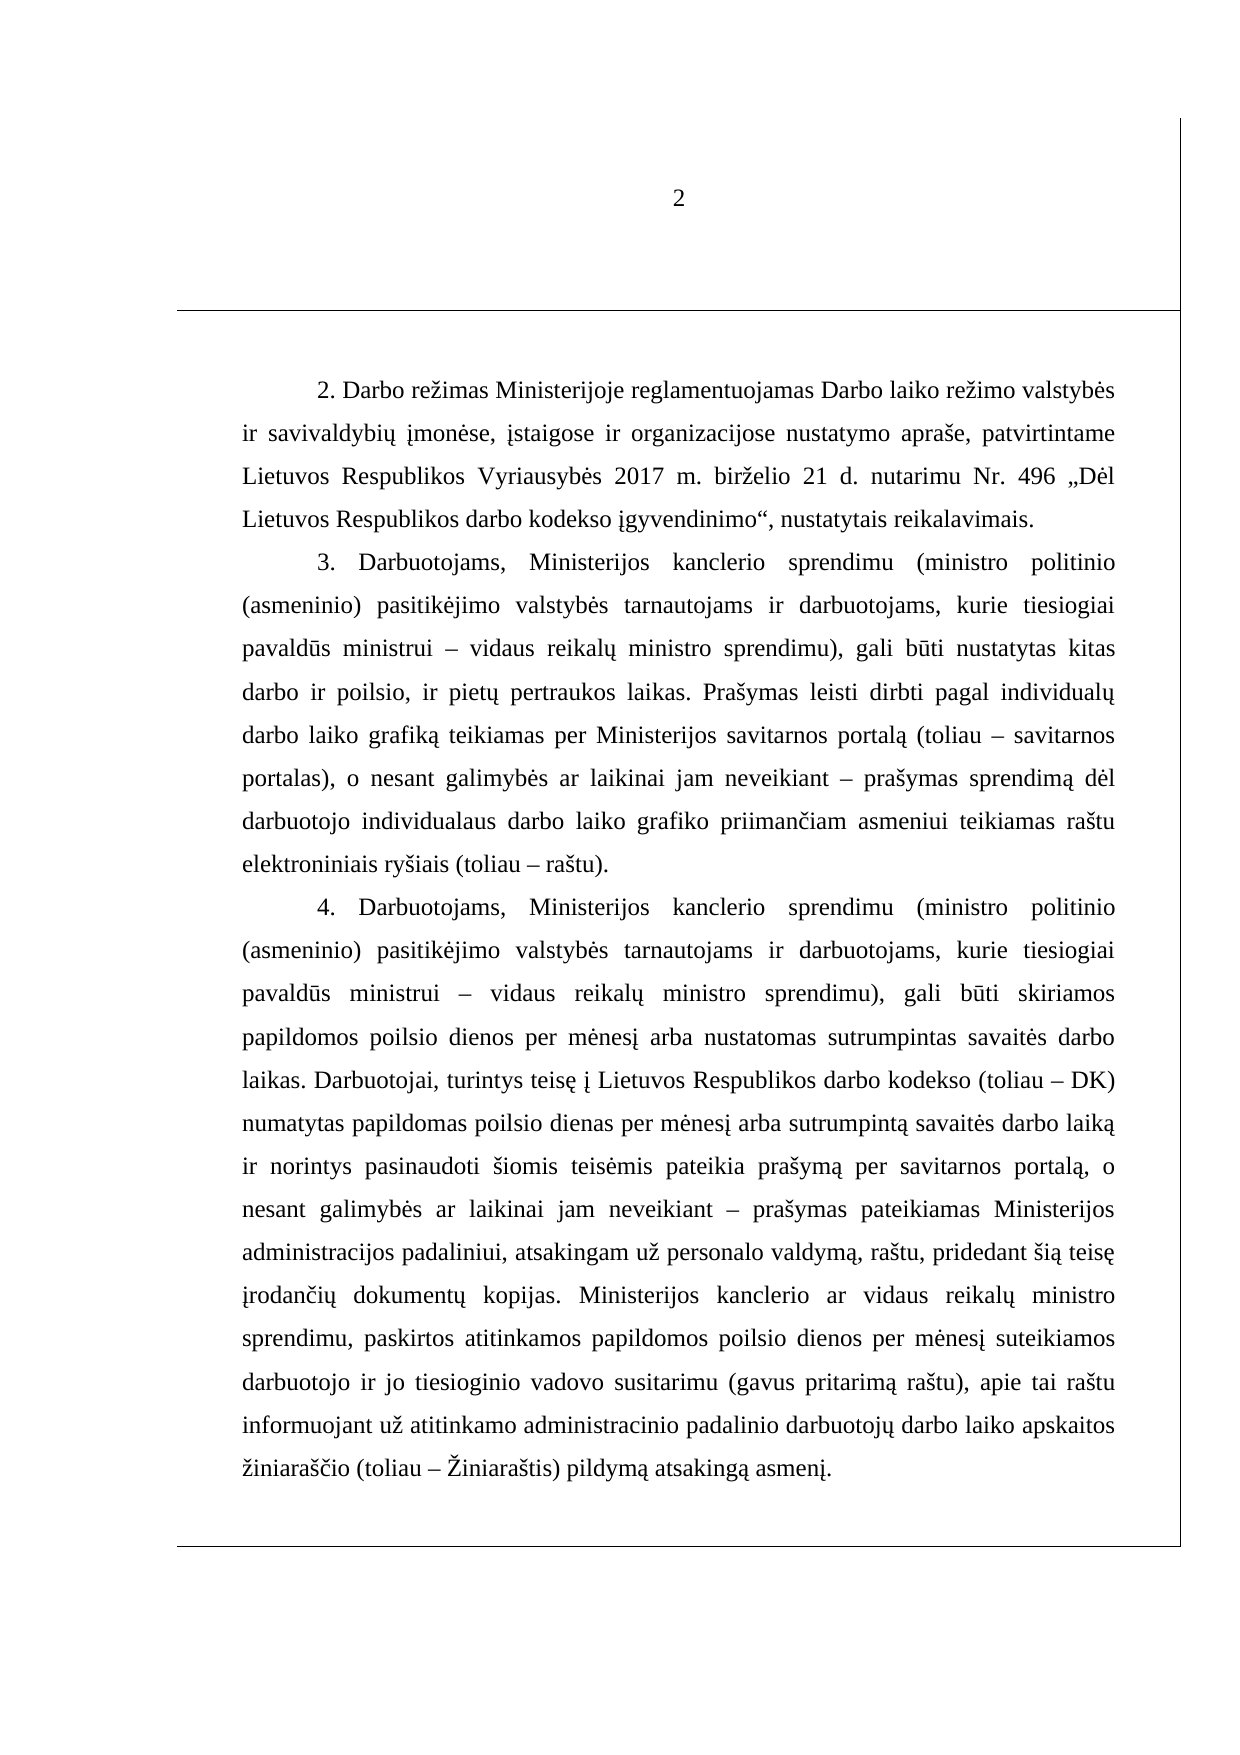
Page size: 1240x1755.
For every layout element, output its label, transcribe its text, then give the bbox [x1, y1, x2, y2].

text 4. Darbuotojams, Ministerijos kanclerio sprendimu (ministro politinio (asmeninio) pasitikėjimo valstybės tarnautojams ir darbuotojams, kurie tiesiogiai pavaldūs ministrui – vidaus reikalų ministro sprendimu), gali būti skiriamos papildomos poilsio dienos per mėnesį arba nustatomas sutrumpintas savaitės darbo laikas. Darbuotojai, turintys teisę į Lietuvos Respublikos darbo kodekso (toliau – DK) numatytas papildomas poilsio dienas per mėnesį arba sutrumpintą savaitės darbo laiką ir norintys pasinaudoti šiomis teisėmis pateikia prašymą per savitarnos portalą, o nesant galimybės ar laikinai jam neveikiant – prašymas pateikiamas Ministerijos administracijos padaliniui, atsakingam už personalo valdymą, raštu, pridedant šią teisę įrodančių dokumentų kopijas. Ministerijos kanclerio ar vidaus reikalų ministro sprendimu, paskirtos atitinkamos papildomos poilsio dienos per mėnesį suteikiamos darbuotojo ir jo tiesioginio vadovo susitarimu (gavus pritarimą raštu), apie tai raštu informuojant už atitinkamo administracinio padalinio darbuotojų darbo laiko apskaitos žiniaraščio (toliau – Žiniaraštis) pildymą atsakingą asmenį. [177, 828, 1181, 1546]
text 3. Darbuotojams, Ministerijos kanclerio sprendimu (ministro politinio (asmeninio) pasitikėjimo valstybės tarnautojams ir darbuotojams, kurie tiesiogiai pavaldūs ministrui – vidaus reikalų ministro sprendimu), gali būti nustatytas kitas darbo ir poilsio, ir pietų pertraukos laikas. Prašymas leisti dirbti pagal individualų darbo laiko grafiką teikiamas per Ministerijos savitarnos portalą (toliau – savitarnos portalas), o nesant galimybės ar laikinai jam neveikiant – prašymas sprendimą dėl darbuotojo individualaus darbo laiko grafiko priimančiam asmeniui teikiamas raštu elektroniniais ryšiais (toliau – raštu). [177, 483, 1181, 828]
text 2. Darbo režimas Ministerijoje reglamentuojamas Darbo laiko režimo valstybės ir savivaldybių įmonėse, įstaigose ir organizacijose nustatymo apraše, patvirtintame Lietuvos Respublikos Vyriausybės 2017 m. birželio 21 d. nutarimu Nr. 496 „Dėl Lietuvos Respublikos darbo kodekso įgyvendinimo“, nustatytais reikalavimais. [177, 310, 1180, 483]
